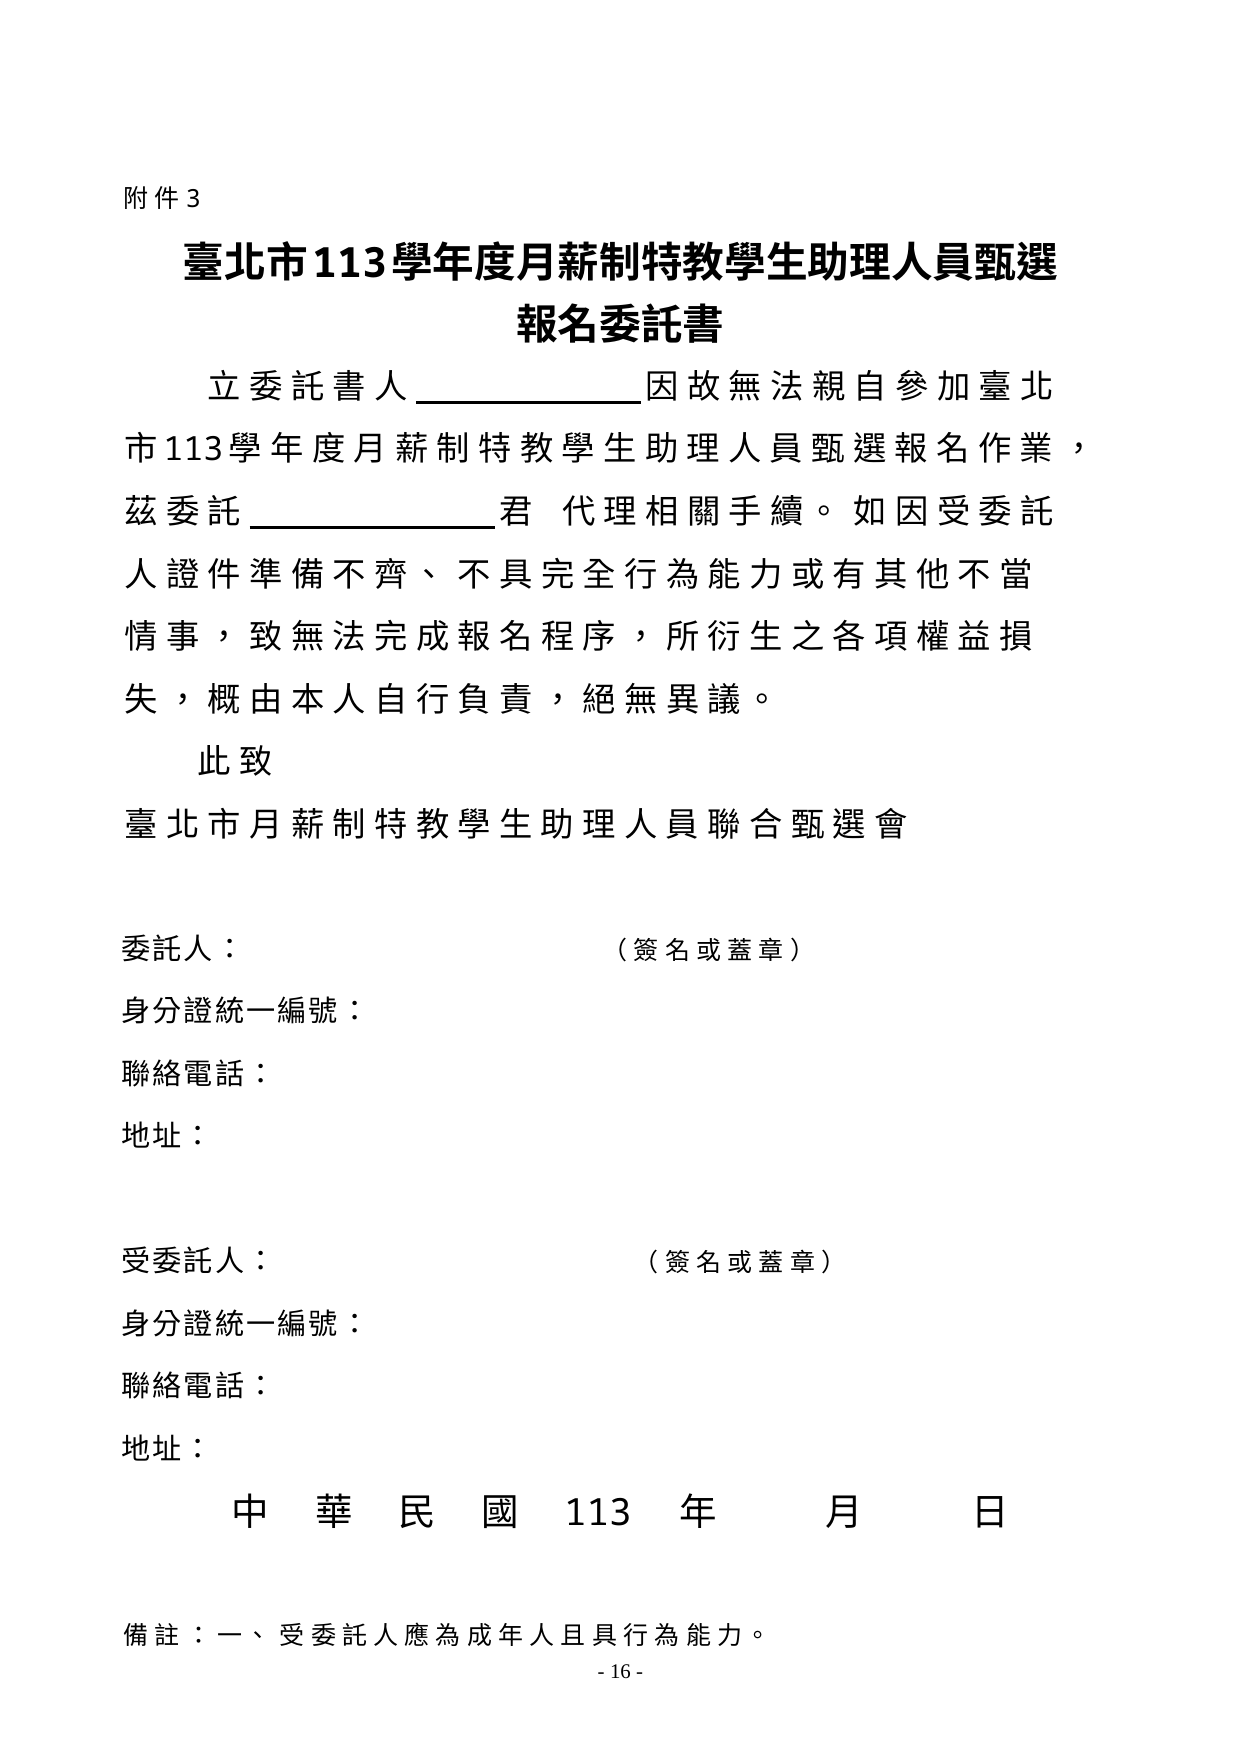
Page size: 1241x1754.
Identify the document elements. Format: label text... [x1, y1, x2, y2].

text 委託人： （簽名或蓋章） [120, 905, 1120, 967]
text 立委託書人 因故無法親自參加臺北市113學年度月薪制特教學生助理人員甄選報名作業，茲委託 君 代理相關手續。如因受委託人證件準備不齊、不具完全行為能力或有其他不當情事，致無法完成報名程序，所衍生之各項權益損失，概由本人自行負責，絕無異議。 [120, 342, 1073, 717]
text 地址： [120, 1092, 1120, 1155]
text 臺北市113學年度月薪制特教學生助理人員甄選 [120, 217, 1120, 280]
text 身分證統一編號： [120, 1280, 1120, 1342]
text 備註：一、受委託人應為成年人且具行為能力。 [120, 1592, 1120, 1655]
text 此致 [120, 717, 1120, 780]
text 受委託人： （簽名或蓋章） [120, 1217, 1120, 1280]
text 身分證統一編號： [120, 967, 1120, 1030]
text 聯絡電話： [120, 1030, 1120, 1092]
text 地址： [120, 1405, 1120, 1467]
text 聯絡電話： [120, 1342, 1120, 1405]
text 臺北市月薪制特教學生助理人員聯合甄選會 [120, 780, 1120, 842]
text 報名委託書 [120, 280, 1120, 342]
text 附件3 [120, 155, 1120, 217]
text 中 華 民 國 113 年 月 日 [120, 1467, 1120, 1530]
